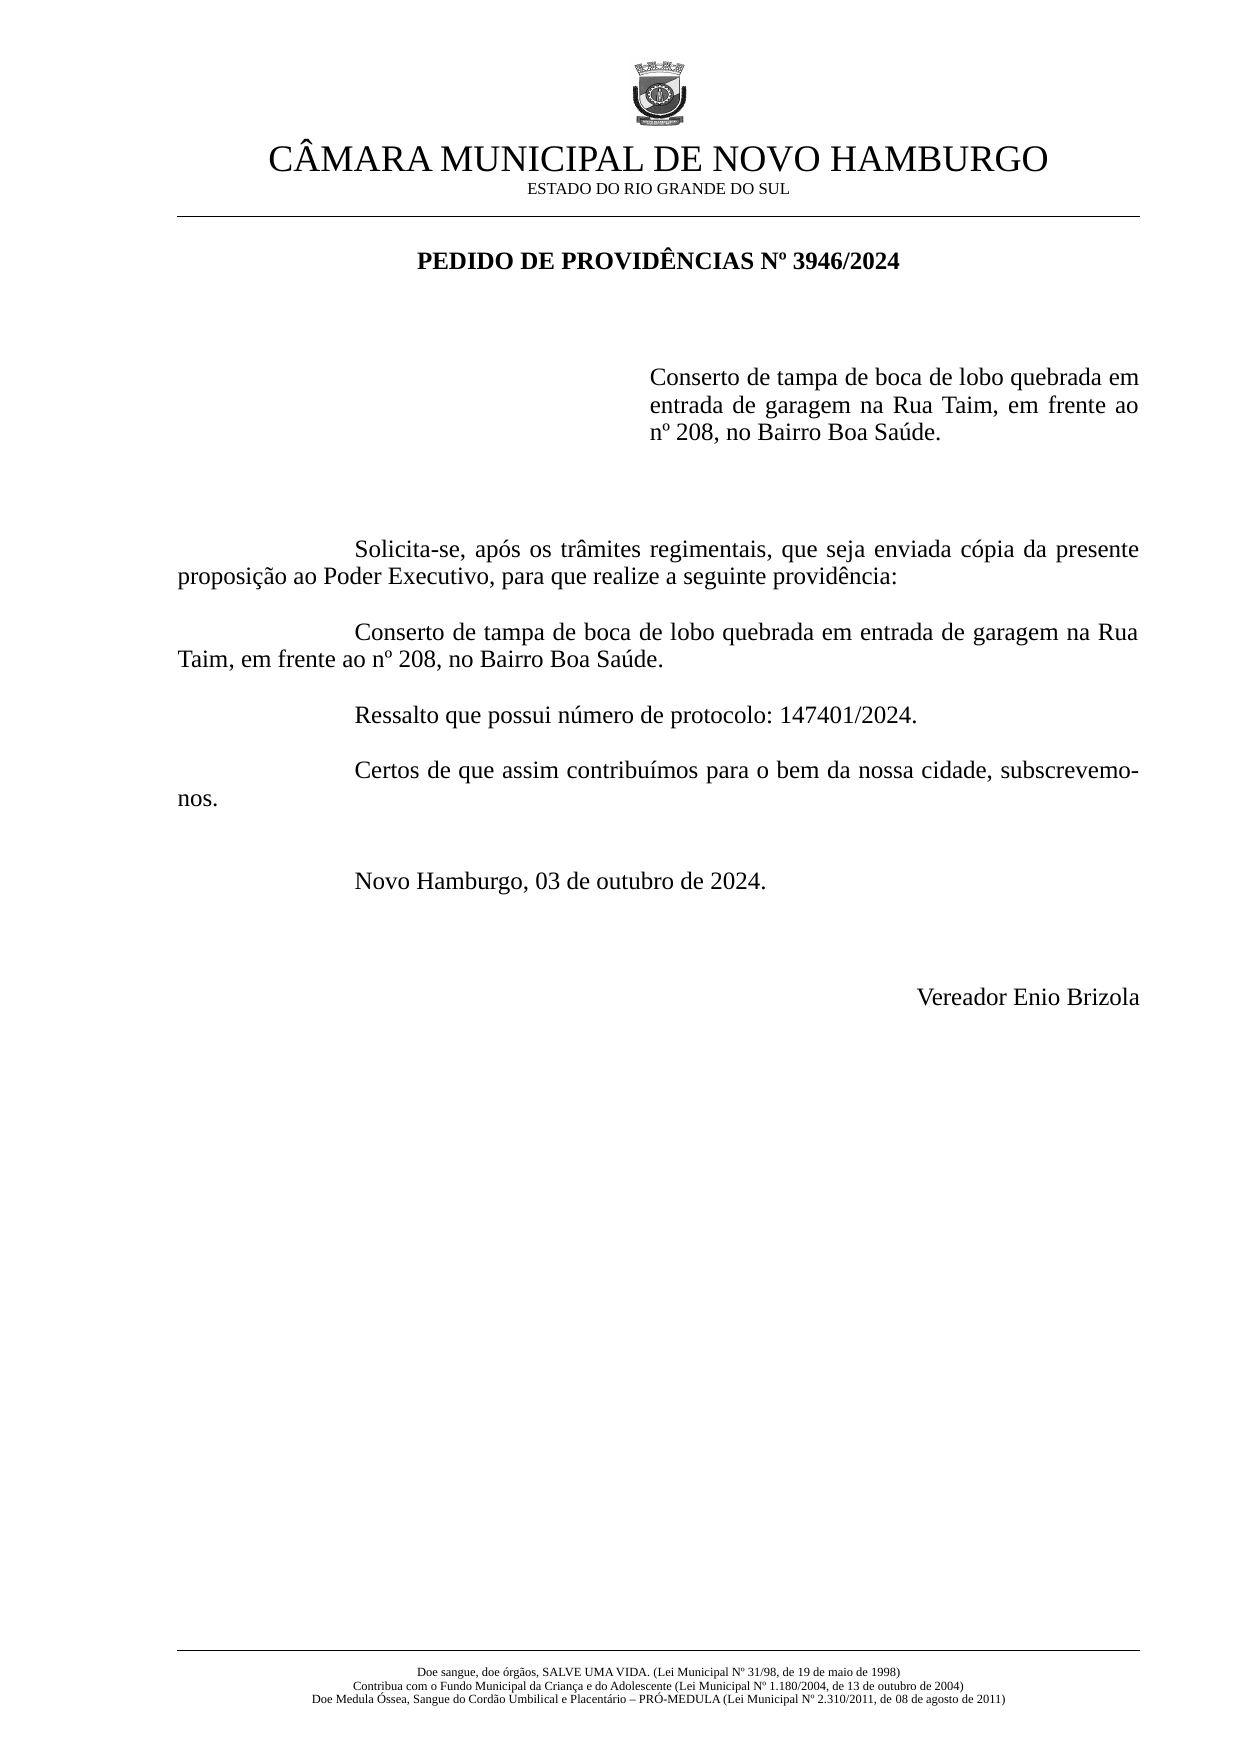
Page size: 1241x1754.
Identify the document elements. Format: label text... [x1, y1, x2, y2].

text Solicita-se, após os trâmites regimentais, que seja enviada cópia da presente proposição ao Poder Executivo, para que realize a seguinte providência: [177, 535, 1140, 590]
text Novo Hamburgo, 03 de outubro de 2024. [177, 867, 1140, 895]
text Ressalto que possui número de protocolo: 147401/2024. [177, 701, 1140, 729]
text Conserto de tampa de boca de lobo quebrada em entrada de garagem na Rua Taim, em frente ao nº 208, no Bairro Boa Saúde. [177, 618, 1140, 673]
list Conserto de tampa de boca de lobo quebrada em entrada de garagem na Rua Taim, em frente ao nº 208, no Bairro Boa Saúde. [614, 363, 1140, 446]
text PEDIDO DE PROVIDÊNCIAS Nº 3946/2024 [177, 247, 1140, 274]
text Certos de que assim contribuímos para o bem da nossa cidade, subscrevemo-nos. [177, 756, 1140, 812]
text Vereador Enio Brizola [649, 983, 1140, 1011]
